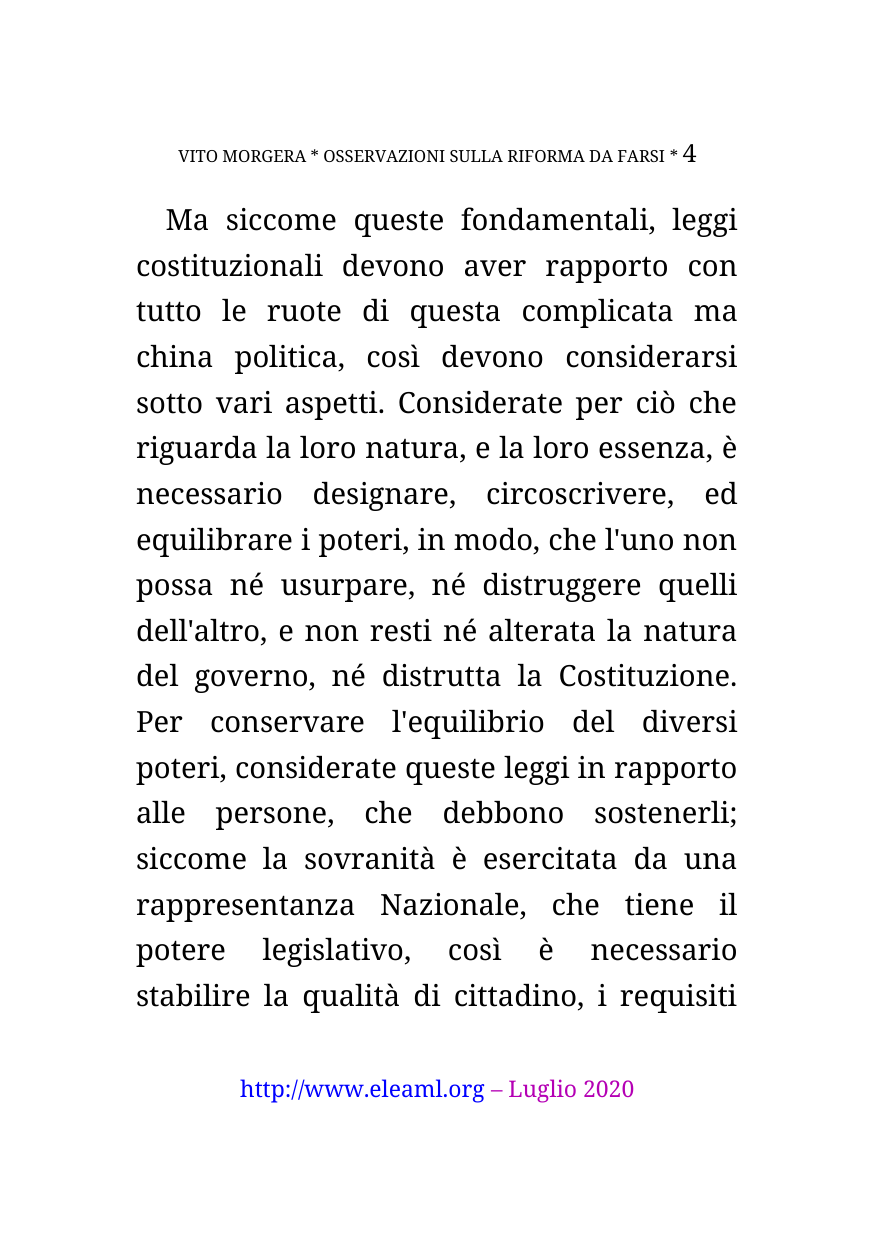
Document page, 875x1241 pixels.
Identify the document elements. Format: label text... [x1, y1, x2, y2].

text Ma siccome queste fondamentali, leggi costituzionali devono aver rapporto con tutto le ruote di questa complicata ma china politica, così devono considerarsi sotto vari aspetti. Considerate per ciò che riguarda la loro natura, e la loro essenza, è necessario designare, circoscrivere, ed equilibrare i poteri, in modo, che l'uno non possa né usurpare, né distruggere quelli dell'altro, e non resti né alterata la natura del governo, né distrutta la Costituzione. Per conservare l'equilibrio del diversi poteri, considerate queste leggi in rapporto alle persone, che debbono sostenerli; siccome la sovranità è esercitata da una rappresentanza Nazionale, che tiene il potere legislativo, così è necessario stabilire la qualità di cittadino, i requisiti [136, 199, 738, 1015]
